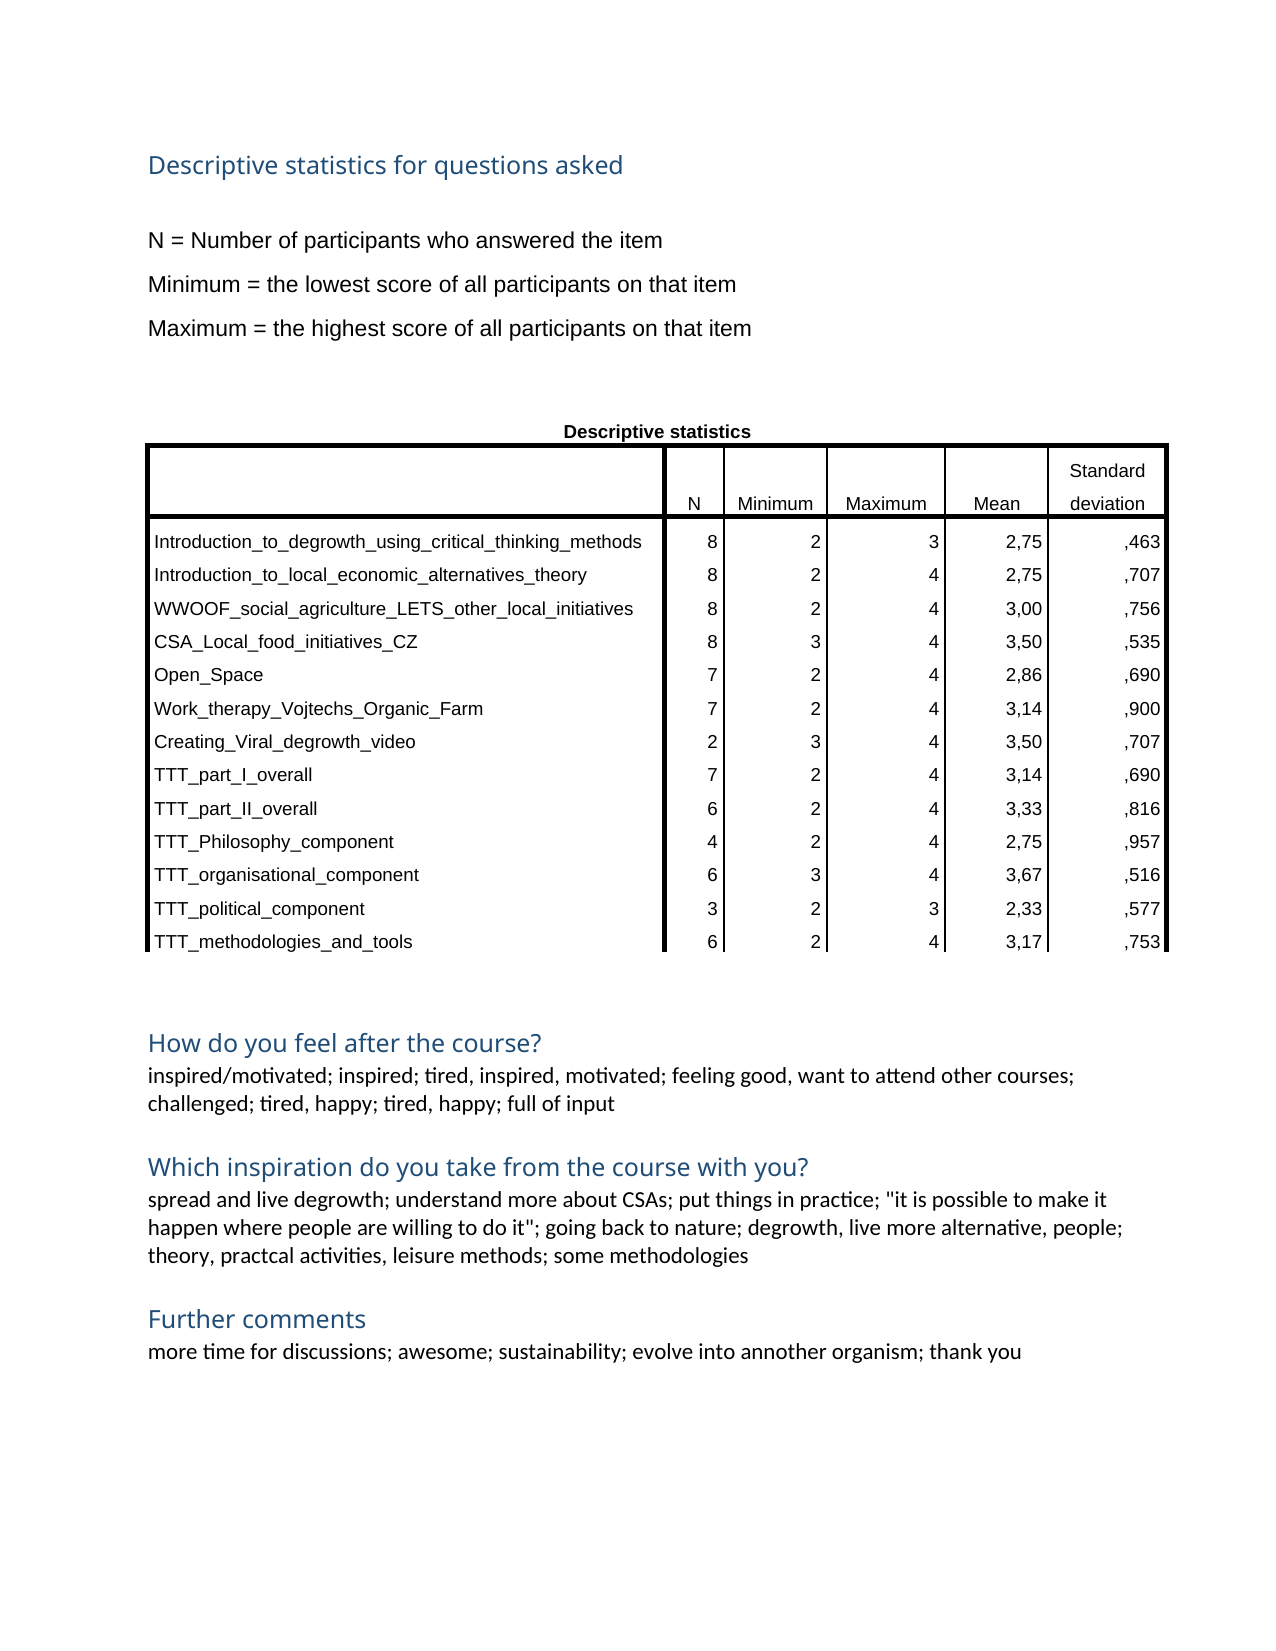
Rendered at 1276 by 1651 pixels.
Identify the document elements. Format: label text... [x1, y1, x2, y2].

table_cell Introduction_to_local_economic_alternatives_theory [150, 552, 662, 586]
table_cell TTT_organisational_component [150, 852, 662, 886]
table_header Descriptive statistics [148, 410, 1166, 443]
table_cell 3,50 [946, 619, 1047, 652]
text more time for discussions; awesome; sustainability; evolve into annother organism; thank you [148, 1337, 1128, 1365]
table_cell 2 [725, 786, 826, 819]
table_cell 7 [667, 686, 723, 719]
table_cell 4 [828, 552, 944, 586]
table_cell 8 [667, 619, 723, 652]
table_cell Introduction_to_degrowth_using_critical_thinking_methods [150, 519, 662, 552]
table_cell 2 [725, 919, 826, 952]
table_cell 2 [725, 686, 826, 719]
table_cell 2 [725, 519, 826, 552]
table_cell 2,33 [946, 886, 1047, 919]
table_cell ,690 [1049, 752, 1164, 786]
table_cell 3,14 [946, 752, 1047, 786]
text inspired/motivated; inspired; tired, inspired, motivated; feeling good, want to attend other courses; challenged; tired, happy; tired, happy; full of input [148, 1062, 1128, 1118]
table_cell 3,50 [946, 719, 1047, 752]
table_cell 4 [828, 686, 944, 719]
table_cell ,900 [1049, 686, 1164, 719]
table_cell Standard deviation [1049, 448, 1164, 514]
table_cell 2,75 [946, 519, 1047, 552]
table_cell Open_Space [150, 652, 662, 686]
table_cell 2 [725, 652, 826, 686]
table_cell ,690 [1049, 652, 1164, 686]
text Minimum = the lowest score of all participants on that item [148, 271, 1128, 297]
table_cell ,707 [1049, 552, 1164, 586]
table_cell 4 [828, 719, 944, 752]
table_cell 3,33 [946, 786, 1047, 819]
table_cell Minimum [725, 448, 826, 514]
table_cell Maximum [828, 448, 944, 514]
table_cell Creating_Viral_degrowth_video [150, 719, 662, 752]
table_cell 2 [725, 819, 826, 852]
table_cell 6 [667, 852, 723, 886]
table_cell 7 [667, 652, 723, 686]
table_cell 8 [667, 519, 723, 552]
table_cell 2 [725, 552, 826, 586]
table_cell 2 [725, 752, 826, 786]
table_cell 3 [828, 886, 944, 919]
table_cell 3,17 [946, 919, 1047, 952]
table_cell 6 [667, 786, 723, 819]
table_cell 4 [828, 586, 944, 619]
table_cell TTT_methodologies_and_tools [150, 919, 662, 952]
table_cell 3 [667, 886, 723, 919]
table_cell Mean [946, 448, 1047, 514]
table_cell 8 [667, 552, 723, 586]
table_cell Work_therapy_Vojtechs_Organic_Farm [150, 686, 662, 719]
table_cell 4 [828, 652, 944, 686]
text Maximum = the highest score of all participants on that item [148, 315, 1128, 342]
table_cell 2,75 [946, 552, 1047, 586]
table_cell ,577 [1049, 886, 1164, 919]
table_cell 2 [725, 586, 826, 619]
table_cell 2,86 [946, 652, 1047, 686]
subtitle Which inspiration do you take from the course with you? [148, 1150, 1128, 1184]
text N = Number of participants who answered the item [148, 227, 1128, 253]
text spread and live degrowth; understand more about CSAs; put things in practice; "it is possible to make it happen where people are willing to do it"; going back to nature; degrowth, live more alternative, people; theory, practcal activities, leisure methods; some methodologies [148, 1185, 1128, 1269]
table_cell [150, 448, 662, 514]
table_cell ,753 [1049, 919, 1164, 952]
table_cell ,516 [1049, 852, 1164, 886]
subtitle How do you feel after the course? [148, 1026, 1128, 1060]
table_cell 4 [828, 819, 944, 852]
subtitle Further comments [148, 1301, 1128, 1336]
table_cell ,707 [1049, 719, 1164, 752]
table_cell ,463 [1049, 519, 1164, 552]
table_cell 2,75 [946, 819, 1047, 852]
table_cell 3,67 [946, 852, 1047, 886]
table_cell 3 [725, 852, 826, 886]
table_cell TTT_Philosophy_component [150, 819, 662, 852]
table_cell 3 [725, 619, 826, 652]
table_cell N [667, 448, 723, 514]
table_cell 4 [828, 919, 944, 952]
table_cell WWOOF_social_agriculture_LETS_other_local_initiatives [150, 586, 662, 619]
table_cell 4 [828, 619, 944, 652]
table_cell 3,14 [946, 686, 1047, 719]
table_cell 2 [725, 886, 826, 919]
table_cell TTT_political_component [150, 886, 662, 919]
table_cell 7 [667, 752, 723, 786]
table_cell ,957 [1049, 819, 1164, 852]
table_cell 4 [828, 852, 944, 886]
table_cell TTT_part_II_overall [150, 786, 662, 819]
table_cell ,756 [1049, 586, 1164, 619]
table_cell ,535 [1049, 619, 1164, 652]
table_cell ,816 [1049, 786, 1164, 819]
table_cell 4 [828, 786, 944, 819]
table_cell 2 [667, 719, 723, 752]
table_cell 6 [667, 919, 723, 952]
table_cell 4 [667, 819, 723, 852]
table_cell 8 [667, 586, 723, 619]
table_cell 3 [828, 519, 944, 552]
table_cell 4 [828, 752, 944, 786]
table_cell 3,00 [946, 586, 1047, 619]
subtitle Descriptive statistics for questions asked [148, 148, 1128, 182]
table_cell CSA_Local_food_initiatives_CZ [150, 619, 662, 652]
table_cell TTT_part_I_overall [150, 752, 662, 786]
table_cell 3 [725, 719, 826, 752]
